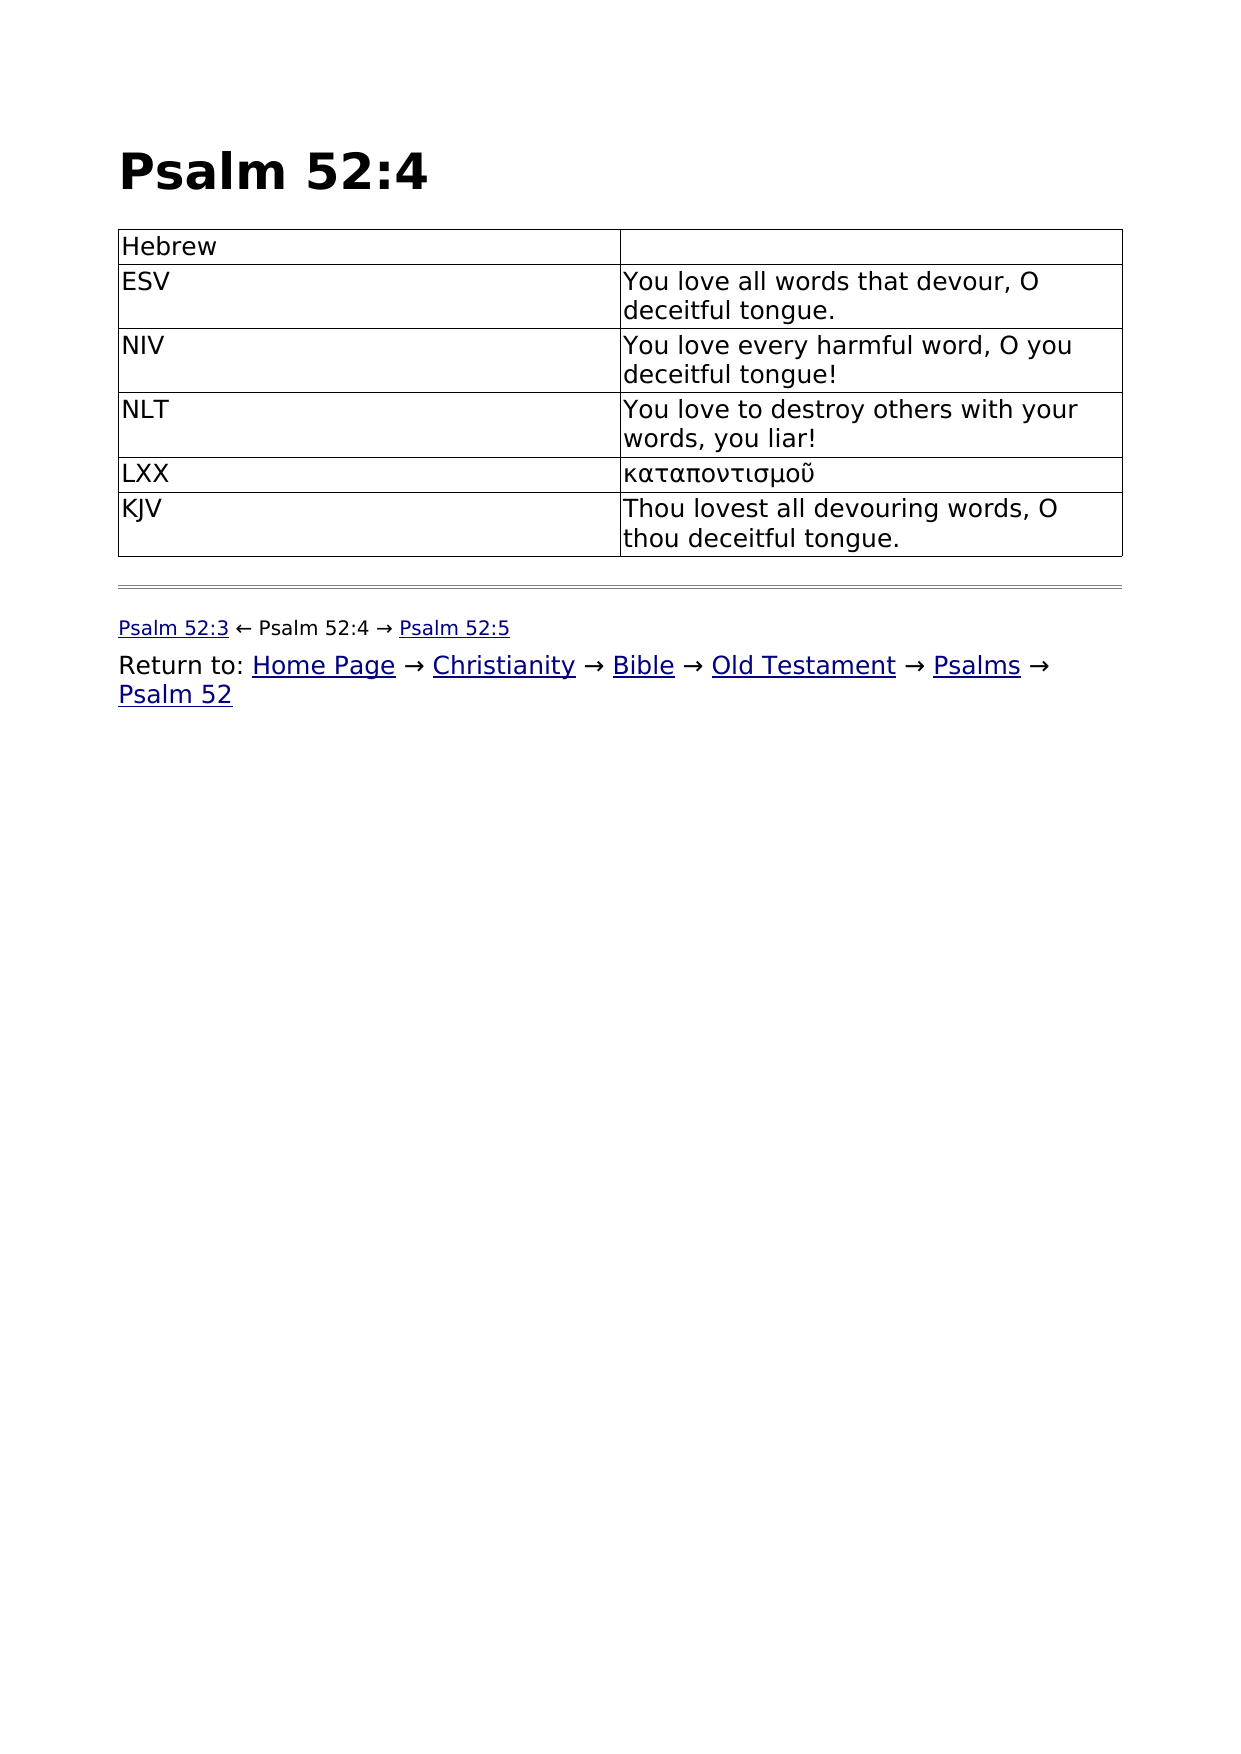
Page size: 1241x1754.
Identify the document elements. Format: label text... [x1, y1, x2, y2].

table_cell LXX [119, 458, 620, 492]
text Return to: Home Page → Christianity → Bible → Old Testament → Psalms → Psalm 52 [118, 651, 1122, 709]
table_cell καταποντισμοῦ [621, 458, 1122, 492]
table_cell You love every harmful word, O you deceitful tongue! [621, 329, 1122, 392]
table_cell KJV [119, 493, 620, 556]
table_cell You love all words that devour, O deceitful tongue. [621, 265, 1122, 328]
table_cell Thou lovest all devouring words, O thou deceitful tongue. [621, 493, 1122, 556]
table_cell NLT [119, 393, 620, 457]
table_header [621, 230, 1122, 264]
table_cell NIV [119, 329, 620, 392]
table_header Hebrew [119, 230, 620, 264]
text Psalm 52:3 ← Psalm 52:4 → Psalm 52:5 [118, 617, 1122, 651]
table_cell You love to destroy others with your words, you liar! [621, 393, 1122, 457]
subtitle Psalm 52:4 [118, 143, 1122, 201]
table_cell ESV [119, 265, 620, 328]
